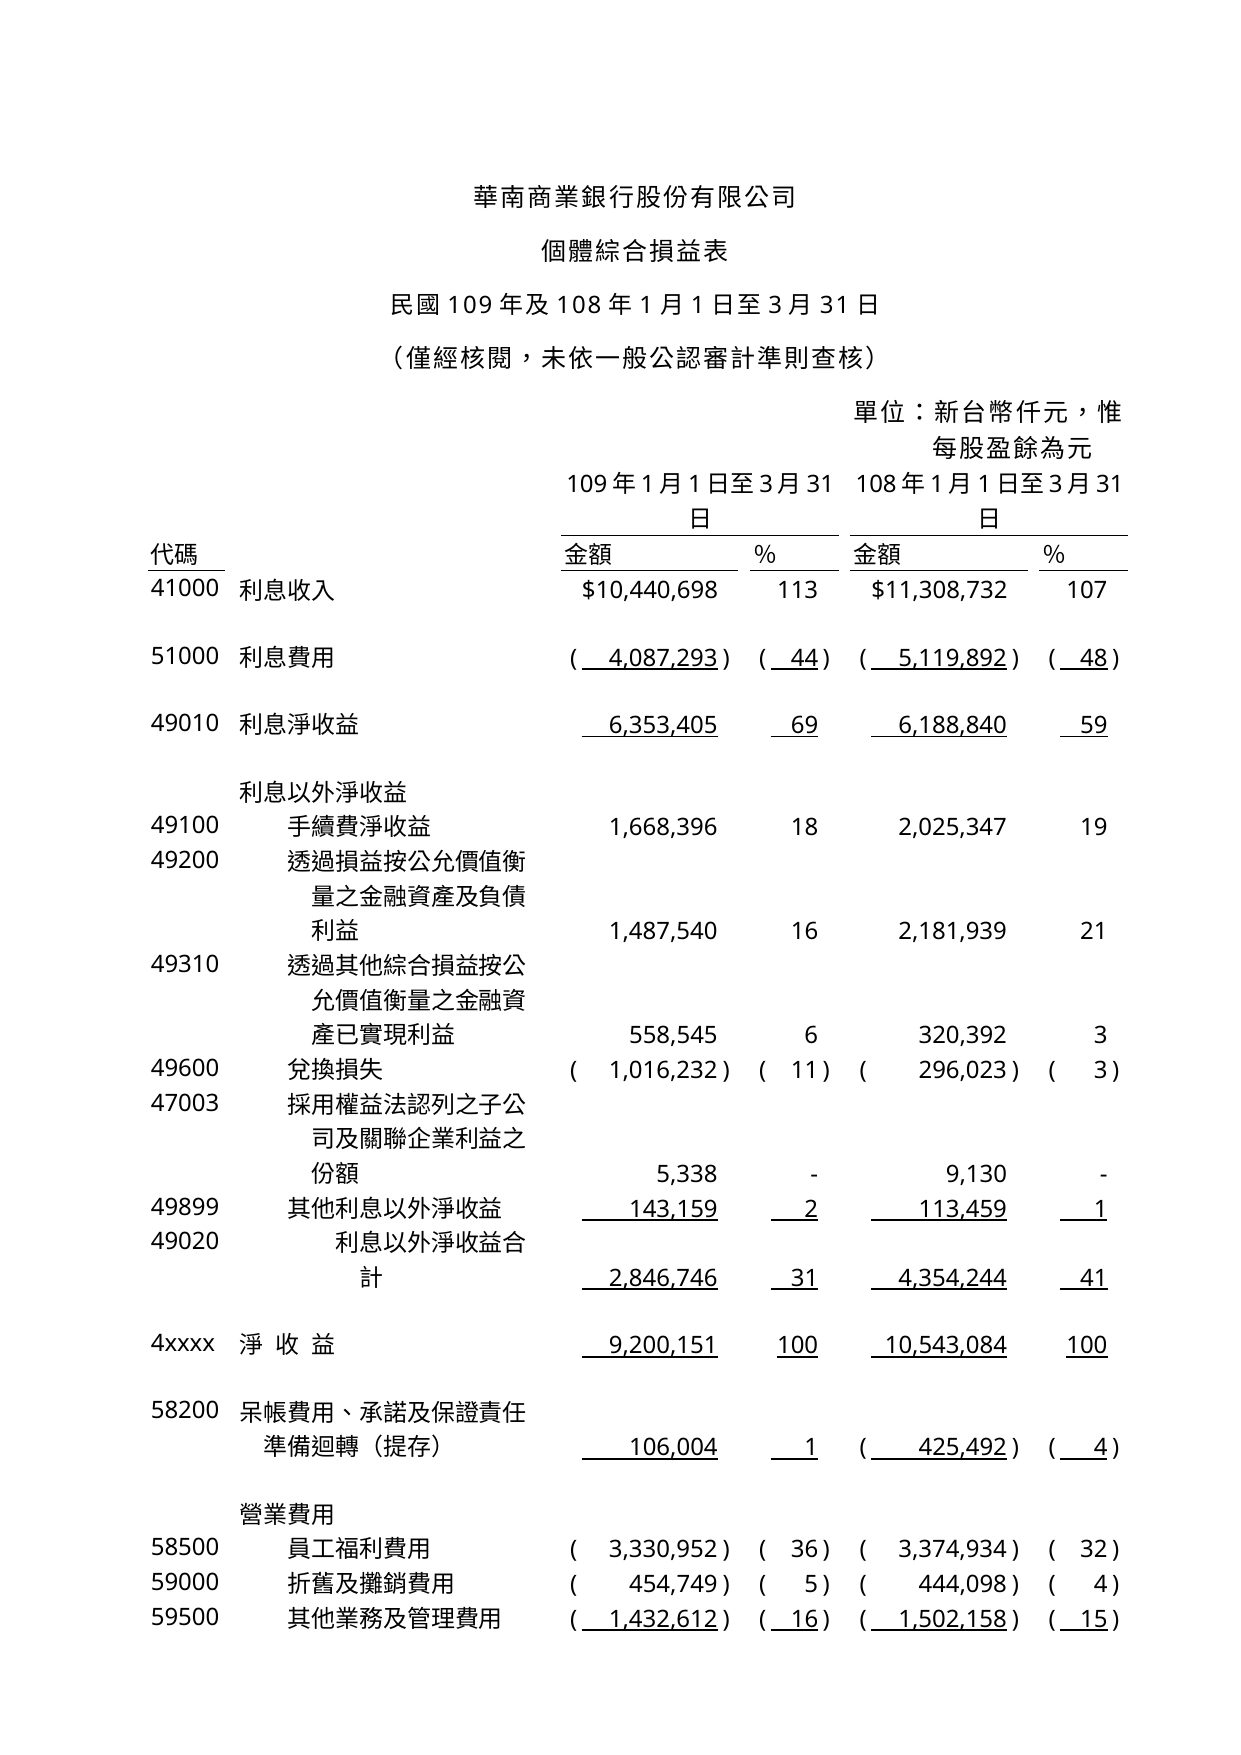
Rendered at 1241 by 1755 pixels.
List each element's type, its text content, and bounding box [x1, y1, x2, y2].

table_cell [839, 706, 850, 741]
table_cell ( 444,098 ) [850, 1565, 1028, 1599]
table_cell [839, 1599, 850, 1634]
table_cell 6,353,405 [561, 706, 738, 741]
table_cell [236, 1361, 549, 1393]
table_cell [750, 1463, 839, 1495]
table_header [148, 465, 224, 534]
table_cell 41000 [148, 571, 224, 606]
table_cell [561, 606, 738, 638]
table_cell 59 [1039, 706, 1128, 741]
table_cell ( 3,374,934 ) [850, 1530, 1028, 1565]
table_cell [1039, 1463, 1128, 1495]
table_cell [1028, 1294, 1039, 1326]
table_cell [225, 1530, 236, 1565]
table_cell 透過其他綜合損益按公允價值衡量之金融資產已實現利益 [236, 947, 549, 1051]
table_cell [549, 639, 561, 673]
table_cell 折舊及攤銷費用 [236, 1565, 549, 1599]
table_cell 員工福利費用 [236, 1530, 549, 1565]
text 民國109年及108年1月1日至3月31日 [148, 286, 1122, 321]
table_cell [148, 1463, 224, 1495]
table_cell [839, 1294, 850, 1326]
table_cell 其他業務及管理費用 [236, 1599, 549, 1634]
table_cell [738, 1361, 750, 1393]
table_cell [549, 1565, 561, 1599]
table_cell [561, 1294, 738, 1326]
table_cell 2,846,746 [561, 1224, 738, 1293]
table_cell [549, 1294, 561, 1326]
table_cell [549, 1085, 561, 1189]
table_cell [561, 1495, 738, 1530]
table_cell [549, 808, 561, 842]
table_cell 21 [1039, 843, 1128, 947]
table_cell ( 1,016,232 ) [561, 1051, 738, 1085]
table_cell [225, 808, 236, 842]
table_cell 利息費用 [236, 639, 549, 673]
table_cell [839, 1565, 850, 1599]
table_cell [236, 535, 549, 570]
table_cell 代碼 [148, 535, 224, 570]
table_cell [839, 947, 850, 1051]
table_cell - [750, 1085, 839, 1189]
table_cell [1028, 1599, 1039, 1634]
table_cell [1028, 606, 1039, 638]
table_cell 採用權益法認列之子公司及關聯企業利益之份額 [236, 1085, 549, 1189]
table_cell [1028, 639, 1039, 673]
table_cell [750, 1361, 839, 1393]
table_cell [839, 570, 850, 606]
table_cell [1039, 606, 1128, 638]
table_cell 6 [750, 947, 839, 1051]
table_cell [839, 606, 850, 638]
table_cell 利息以外淨收益 [236, 773, 549, 808]
table_cell 透過損益按公允價值衡量之金融資產及負債利益 [236, 843, 549, 947]
table_cell [225, 570, 236, 606]
table_cell [561, 741, 738, 773]
table_cell [236, 741, 549, 773]
table_cell [549, 1326, 561, 1361]
table_cell 2,025,347 [850, 808, 1028, 842]
table_cell [236, 1294, 549, 1326]
table_header [549, 465, 561, 534]
table_cell 18 [750, 808, 839, 842]
table_cell ( 3 ) [1039, 1051, 1128, 1085]
table_cell [549, 1189, 561, 1224]
text 每股盈餘為元 [148, 429, 1093, 465]
table_cell 16 [750, 843, 839, 947]
table_cell 31 [750, 1224, 839, 1293]
table_cell [549, 1495, 561, 1530]
table_cell [738, 1565, 750, 1599]
table_cell [225, 947, 236, 1051]
table_cell [750, 1294, 839, 1326]
table_cell [1028, 1530, 1039, 1565]
table_cell [850, 1294, 1028, 1326]
table_cell [738, 1326, 750, 1361]
table_cell [225, 606, 236, 638]
table_cell [549, 741, 561, 773]
table_cell [148, 1361, 224, 1393]
table_cell [225, 843, 236, 947]
table_cell ( 1,502,158 ) [850, 1599, 1028, 1634]
table_cell [225, 1463, 236, 1495]
table_cell [839, 1051, 850, 1085]
table_cell 營業費用 [236, 1495, 549, 1530]
table_cell [549, 1530, 561, 1565]
table_cell [839, 1361, 850, 1393]
table_cell ( 4 ) [1039, 1565, 1128, 1599]
table_cell [148, 1294, 224, 1326]
table_cell [549, 1361, 561, 1393]
table_cell [839, 808, 850, 842]
table_cell [225, 741, 236, 773]
table_cell 4,354,244 [850, 1224, 1028, 1293]
table_cell [148, 673, 224, 706]
table_cell [225, 535, 236, 570]
table_cell 59000 [148, 1565, 224, 1599]
table_cell [850, 741, 1028, 773]
table_cell [738, 773, 750, 808]
table_cell [839, 1463, 850, 1495]
table_cell [1028, 1463, 1039, 1495]
table_cell [549, 1224, 561, 1293]
table_cell 19 [1039, 808, 1128, 842]
table_cell [225, 639, 236, 673]
table_cell 淨 收 益 [236, 1326, 549, 1361]
table_cell [1028, 1224, 1039, 1293]
table_cell [738, 947, 750, 1051]
table_cell 金額 [850, 536, 1028, 570]
table_cell [225, 1294, 236, 1326]
table_cell [750, 673, 839, 706]
table_cell 58200 [148, 1393, 224, 1463]
table_cell [1028, 947, 1039, 1051]
table_cell [1028, 741, 1039, 773]
table_cell $ 10,440,698 [561, 571, 738, 606]
table_cell [750, 773, 839, 808]
table_cell [738, 843, 750, 947]
table_cell [1039, 673, 1128, 706]
table_cell 4xxxx [148, 1326, 224, 1361]
table_cell [1028, 1495, 1039, 1530]
table_cell [1028, 570, 1039, 606]
table_cell [839, 535, 850, 570]
table_cell 107 [1039, 571, 1128, 606]
table_cell ( 44 ) [750, 639, 839, 673]
table_cell [1028, 1361, 1039, 1393]
table_cell 558,545 [561, 947, 738, 1051]
table_cell [549, 1393, 561, 1463]
table_cell 113 [750, 571, 839, 606]
table_cell [738, 1463, 750, 1495]
table_cell [225, 1326, 236, 1361]
table_cell ( 36 ) [750, 1530, 839, 1565]
table_cell [839, 1393, 850, 1463]
table_cell [738, 570, 750, 606]
table_cell [549, 773, 561, 808]
table_header [225, 465, 236, 534]
table_cell [236, 673, 549, 706]
table_cell [738, 536, 750, 570]
table_cell [1028, 1189, 1039, 1224]
table_cell 49600 [148, 1051, 224, 1085]
table_cell 100 [750, 1326, 839, 1361]
table_cell 58500 [148, 1530, 224, 1565]
table_cell ( 454,749 ) [561, 1565, 738, 1599]
table_cell 49200 [148, 843, 224, 947]
table_cell [750, 1495, 839, 1530]
table_cell [738, 1294, 750, 1326]
table_cell [850, 1495, 1028, 1530]
table_cell [549, 1599, 561, 1634]
table_cell 3 [1039, 947, 1128, 1051]
table_cell [549, 947, 561, 1051]
table_cell [549, 570, 561, 606]
table_cell [225, 673, 236, 706]
table_cell ( 3,330,952 ) [561, 1530, 738, 1565]
table_cell [738, 706, 750, 741]
table_cell 1,668,396 [561, 808, 738, 842]
table_cell [148, 741, 224, 773]
table_cell [839, 1224, 850, 1293]
table_cell [839, 1085, 850, 1189]
table_cell 2 [750, 1189, 839, 1224]
table_cell 106,004 [561, 1393, 738, 1463]
table_cell [561, 1463, 738, 1495]
table_cell [561, 673, 738, 706]
table_cell ％ [750, 536, 839, 570]
table_cell [738, 1189, 750, 1224]
table_cell [839, 843, 850, 947]
text 華南商業銀行股份有限公司 [148, 177, 1122, 213]
table_cell [549, 606, 561, 638]
table_cell ( 5 ) [750, 1565, 839, 1599]
table_cell [148, 1495, 224, 1530]
table_cell 呆帳費用、承諾及保證責任準備迴轉（提存） [236, 1393, 549, 1463]
table_cell [839, 1326, 850, 1361]
table_cell 金額 [561, 536, 738, 570]
table_cell [1039, 1294, 1128, 1326]
table_cell 5,338 [561, 1085, 738, 1189]
table_cell [549, 535, 561, 570]
table_header 109年1月1日至3月31日 [561, 465, 839, 534]
table_cell [738, 1530, 750, 1565]
table_cell [561, 773, 738, 808]
table_cell 9,130 [850, 1085, 1028, 1189]
table_cell 41 [1039, 1224, 1128, 1293]
table_cell 利息以外淨收益合計 [236, 1224, 549, 1293]
table_cell 143,159 [561, 1189, 738, 1224]
table_cell [738, 1393, 750, 1463]
table_cell [549, 1463, 561, 1495]
table_cell [750, 606, 839, 638]
table_cell ( 425,492 ) [850, 1393, 1028, 1463]
table_cell [738, 1224, 750, 1293]
text 個體綜合損益表 [148, 232, 1122, 268]
table_cell [738, 673, 750, 706]
table_cell [738, 1051, 750, 1085]
table_cell 47003 [148, 1085, 224, 1189]
table_cell [850, 673, 1028, 706]
table_cell [1028, 1326, 1039, 1361]
table_header [236, 465, 549, 534]
table_cell [1039, 1361, 1128, 1393]
table_cell ( 32 ) [1039, 1530, 1128, 1565]
table_header 108年1月1日至3月31日 [850, 465, 1128, 534]
table_cell ( 15 ) [1039, 1599, 1128, 1634]
table_cell ( 5,119,892 ) [850, 639, 1028, 673]
table_cell [839, 1189, 850, 1224]
table_cell [561, 1361, 738, 1393]
table_cell [750, 741, 839, 773]
table_cell 51000 [148, 639, 224, 673]
table_cell 1 [750, 1393, 839, 1463]
table_cell [1028, 706, 1039, 741]
table_cell ％ [1039, 536, 1128, 570]
table_cell [850, 773, 1028, 808]
table_cell [225, 706, 236, 741]
text （僅經核閱，未依一般公認審計準則查核） [148, 338, 1122, 374]
table_cell 113,459 [850, 1189, 1028, 1224]
table_cell [839, 773, 850, 808]
table_cell [225, 1599, 236, 1634]
table_cell [1039, 741, 1128, 773]
table_cell [225, 1495, 236, 1530]
table_cell [225, 773, 236, 808]
table_cell 1 [1039, 1189, 1128, 1224]
table_cell [738, 741, 750, 773]
table_cell 6,188,840 [850, 706, 1028, 741]
table_cell 手續費淨收益 [236, 808, 549, 842]
table_cell [1028, 673, 1039, 706]
table_cell [1028, 843, 1039, 947]
table_cell [1039, 1495, 1128, 1530]
table_cell ( 48 ) [1039, 639, 1128, 673]
table_cell [1028, 536, 1039, 570]
table_header [839, 465, 850, 534]
table_cell [225, 1189, 236, 1224]
table_cell 2,181,939 [850, 843, 1028, 947]
table_cell [225, 1361, 236, 1393]
table_cell [148, 606, 224, 638]
table_cell 69 [750, 706, 839, 741]
table_cell 9,200,151 [561, 1326, 738, 1361]
table_cell [225, 1085, 236, 1189]
table_cell 1,487,540 [561, 843, 738, 947]
table_cell [236, 1463, 549, 1495]
table_cell [839, 741, 850, 773]
table_cell 59500 [148, 1599, 224, 1634]
table_cell [148, 773, 224, 808]
table_cell [839, 1495, 850, 1530]
table_cell 49010 [148, 706, 224, 741]
table_cell [738, 606, 750, 638]
table_cell 49310 [148, 947, 224, 1051]
table_cell 49100 [148, 808, 224, 842]
table_cell ( 1,432,612 ) [561, 1599, 738, 1634]
table_cell [850, 606, 1028, 638]
table_cell 兌換損失 [236, 1051, 549, 1085]
table_cell [738, 1085, 750, 1189]
table_cell [839, 673, 850, 706]
table_cell 利息收入 [236, 570, 549, 606]
table_cell [236, 606, 549, 638]
table_cell ( 4 ) [1039, 1393, 1128, 1463]
table_cell [850, 1361, 1028, 1393]
table_cell ( 16 ) [750, 1599, 839, 1634]
table_cell ( 4,087,293 ) [561, 639, 738, 673]
table_cell [1028, 1393, 1039, 1463]
table_cell [1028, 1085, 1039, 1189]
table_cell 利息淨收益 [236, 706, 549, 741]
table_cell 49899 [148, 1189, 224, 1224]
table_cell 100 [1039, 1326, 1128, 1361]
table_cell [850, 1463, 1028, 1495]
table_cell 10,543,084 [850, 1326, 1028, 1361]
table_cell [1028, 1565, 1039, 1599]
table_cell [549, 673, 561, 706]
table_cell [225, 1565, 236, 1599]
table_cell 320,392 [850, 947, 1028, 1051]
table_cell [1039, 773, 1128, 808]
table_cell [225, 1393, 236, 1463]
table_cell [839, 1530, 850, 1565]
table_cell [738, 639, 750, 673]
table_cell [738, 1495, 750, 1530]
table_cell [738, 1599, 750, 1634]
table_cell [1028, 1051, 1039, 1085]
table_cell [549, 1051, 561, 1085]
table_cell [738, 808, 750, 842]
table_cell - [1039, 1085, 1128, 1189]
table_cell 其他利息以外淨收益 [236, 1189, 549, 1224]
table_cell [1028, 808, 1039, 842]
table_cell ( 11 ) [750, 1051, 839, 1085]
table_cell [549, 706, 561, 741]
table_cell [225, 1051, 236, 1085]
table_cell ( 296,023 ) [850, 1051, 1028, 1085]
text 單位：新台幣仟元，惟 [148, 392, 1122, 429]
table_cell $ 11,308,732 [850, 571, 1028, 606]
table_cell [1028, 773, 1039, 808]
table_cell [839, 639, 850, 673]
table_cell [225, 1224, 236, 1293]
table_cell [549, 843, 561, 947]
table_cell 49020 [148, 1224, 224, 1293]
